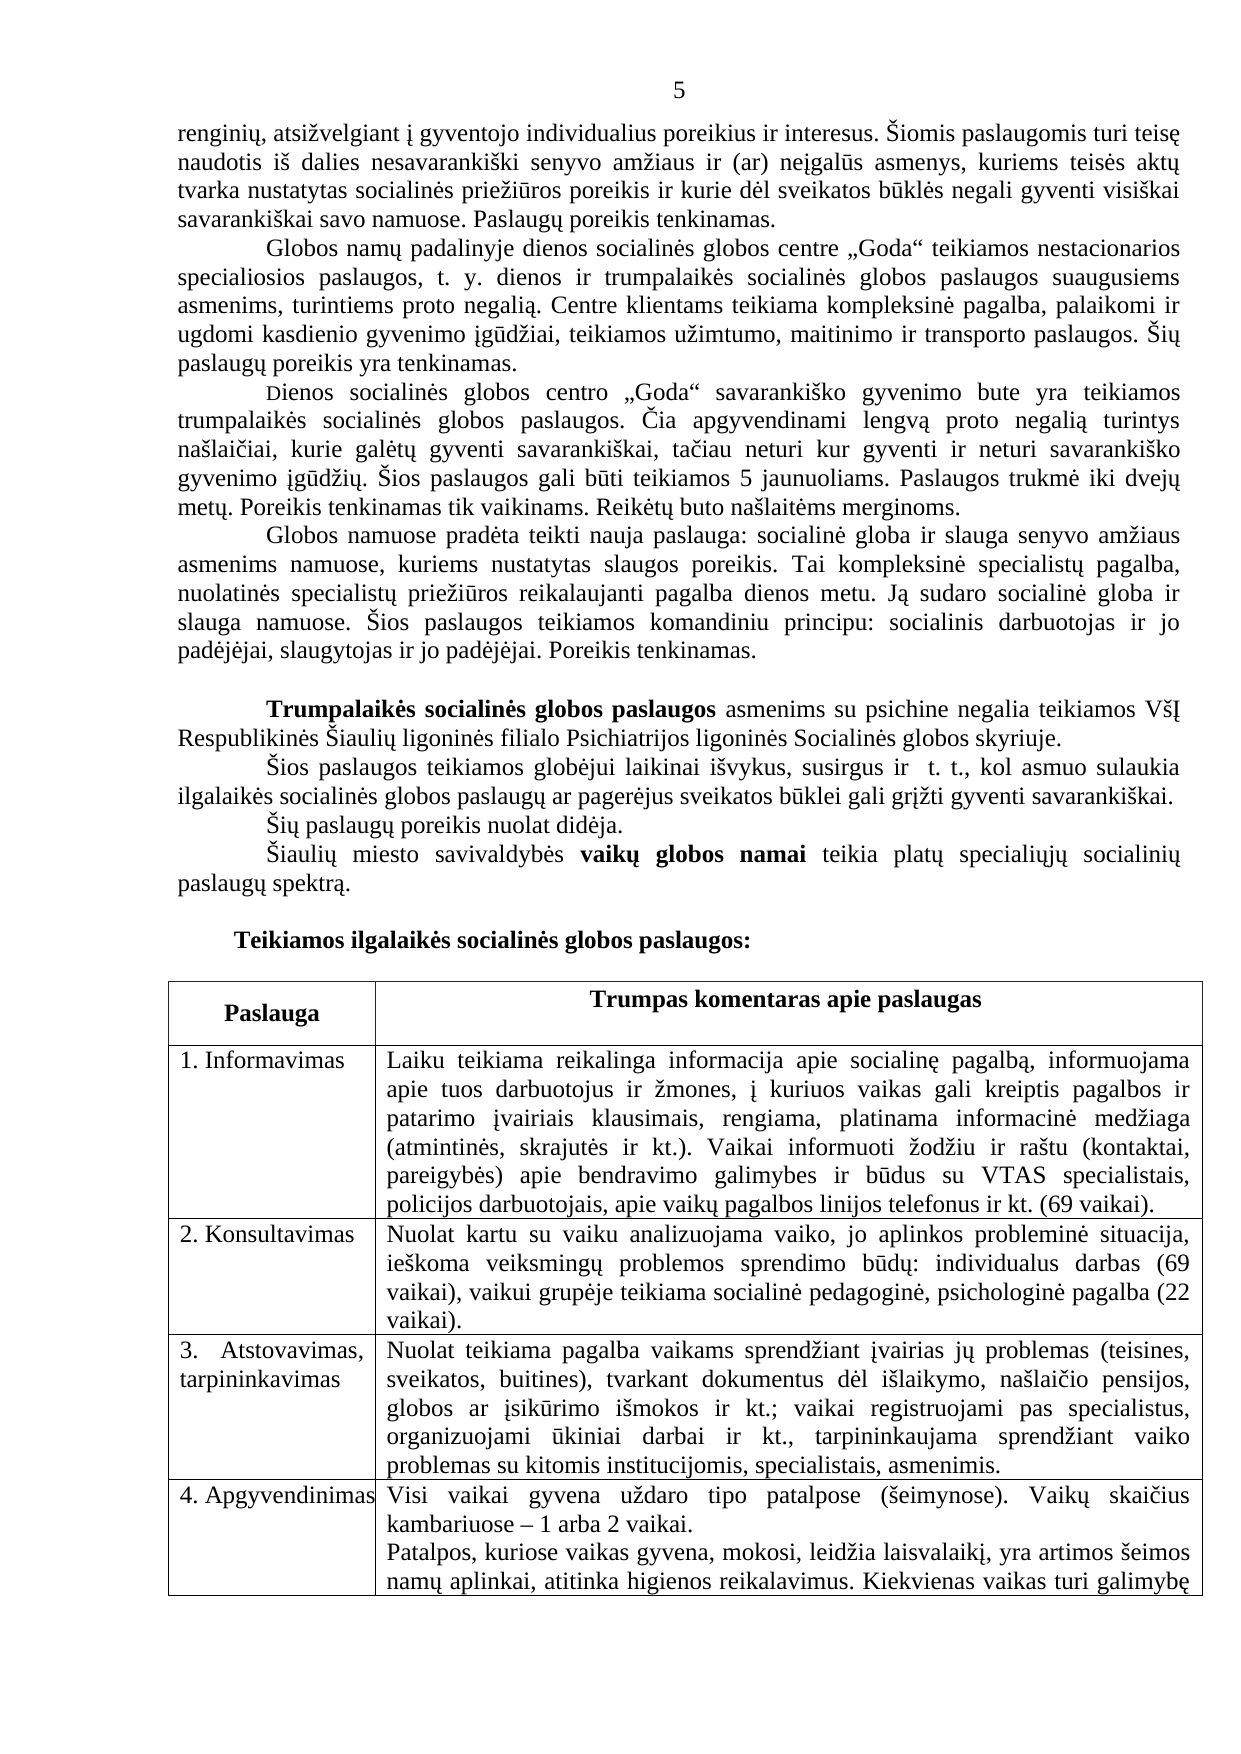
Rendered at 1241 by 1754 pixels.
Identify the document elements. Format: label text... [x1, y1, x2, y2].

text Trumpalaikės socialinės globos paslaugos asmenims su psichine negalia teikiamos VšĮ Respublikinės Šiaulių ligoninės filialo Psichiatrijos ligoninės Socialinės globos skyriuje. [177, 693, 1181, 752]
table_cell Nuolat kartu su vaiku analizuojama vaiko, jo aplinkos probleminė situacija, ieškoma veiksmingų problemos sprendimo būdų: individualus darbas (69 vaikai), vaikui grupėje teikiama socialinė pedagoginė, psichologinė pagalba (22 vaikai). [376, 1219, 1202, 1334]
text Šių paslaugų poreikis nuolat didėja. [177, 810, 1181, 839]
table_cell 2. Konsultavimas [169, 1219, 375, 1334]
table_cell 4. Apgyvendinimas [169, 1480, 375, 1595]
table_header Trumpas komentaras apie paslaugas [376, 982, 1202, 1044]
table_cell 1. Informavimas [169, 1046, 375, 1218]
table_cell Laiku teikiama reikalinga informacija apie socialinę pagalbą, informuojama apie tuos darbuotojus ir žmones, į kuriuos vaikas gali kreiptis pagalbos ir patarimo įvairiais klausimais, rengiama, platinama informacinė medžiaga (atmintinės, skrajutės ir kt.). Vaikai informuoti žodžiu ir raštu (kontaktai, pareigybės) apie bendravimo galimybes ir būdus su VTAS specialistais, policijos darbuotojais, apie vaikų pagalbos linijos telefonus ir kt. (69 vaikai). [376, 1046, 1202, 1218]
text Globos namuose pradėta teikti nauja paslauga: socialinė globa ir slauga senyvo amžiaus asmenims namuose, kuriems nustatytas slaugos poreikis. Tai kompleksinė specialistų pagalba, nuolatinės specialistų priežiūros reikalaujanti pagalba dienos metu. Ją sudaro socialinė globa ir slauga namuose. Šios paslaugos teikiamos komandiniu principu: socialinis darbuotojas ir jo padėjėjai, slaugytojas ir jo padėjėjai. Poreikis tenkinamas. [177, 521, 1181, 664]
table_header Paslauga [169, 982, 375, 1044]
text Dienos socialinės globos centro „Goda“ savarankiško gyvenimo bute yra teikiamos trumpalaikės socialinės globos paslaugos. Čia apgyvendinami lengvą proto negalią turintys našlaičiai, kurie galėtų gyventi savarankiškai, tačiau neturi kur gyventi ir neturi savarankiško gyvenimo įgūdžių. Šios paslaugos gali būti teikiamos 5 jaunuoliams. Paslaugos trukmė iki dvejų metų. Poreikis tenkinamas tik vaikinams. Reikėtų buto našlaitėms merginoms. [177, 377, 1181, 521]
text Globos namų padalinyje dienos socialinės globos centre „Goda“ teikiamos nestacionarios specialiosios paslaugos, t. y. dienos ir trumpalaikės socialinės globos paslaugos suaugusiems asmenims, turintiems proto negalią. Centre klientams teikiama kompleksinė pagalba, palaikomi ir ugdomi kasdienio gyvenimo įgūdžiai, teikiamos užimtumo, maitinimo ir transporto paslaugos. Šių paslaugų poreikis yra tenkinamas. [177, 233, 1181, 377]
table_cell Nuolat teikiama pagalba vaikams sprendžiant įvairias jų problemas (teisines, sveikatos, buitines), tvarkant dokumentus dėl išlaikymo, našlaičio pensijos, globos ar įsikūrimo išmokos ir kt.; vaikai registruojami pas specialistus, organizuojami ūkiniai darbai ir kt., tarpininkaujama sprendžiant vaiko problemas su kitomis institucijomis, specialistais, asmenimis. [376, 1335, 1202, 1479]
text Šiaulių miesto savivaldybės vaikų globos namai teikia platų specialiųjų socialinių paslaugų spektrą. [177, 839, 1181, 897]
text renginių, atsižvelgiant į gyventojo individualius poreikius ir interesus. Šiomis paslaugomis turi teisę naudotis iš dalies nesavarankiški senyvo amžiaus ir (ar) neįgalūs asmenys, kuriems teisės aktų tvarka nustatytas socialinės priežiūros poreikis ir kurie dėl sveikatos būklės negali gyventi visiškai savarankiškai savo namuose. Paslaugų poreikis tenkinamas. [177, 118, 1181, 233]
table_cell 3. Atstovavimas, tarpininkavimas [169, 1335, 375, 1479]
table_cell Visi vaikai gyvena uždaro tipo patalpose (šeimynose). Vaikų skaičius kambariuose – 1 arba 2 vaikai. Patalpos, kuriose vaikas gyvena, mokosi, leidžia laisvalaikį, yra artimos šeimos namų aplinkai, atitinka higienos reikalavimus. Kiekvienas vaikas turi galimybę [376, 1480, 1202, 1595]
text Šios paslaugos teikiamos globėjui laikinai išvykus, susirgus ir t. t., kol asmuo sulaukia ilgalaikės socialinės globos paslaugų ar pagerėjus sveikatos būklei gali grįžti gyventi savarankiškai. [177, 752, 1181, 810]
text Teikiamos ilgalaikės socialinės globos paslaugos: [177, 926, 1181, 954]
